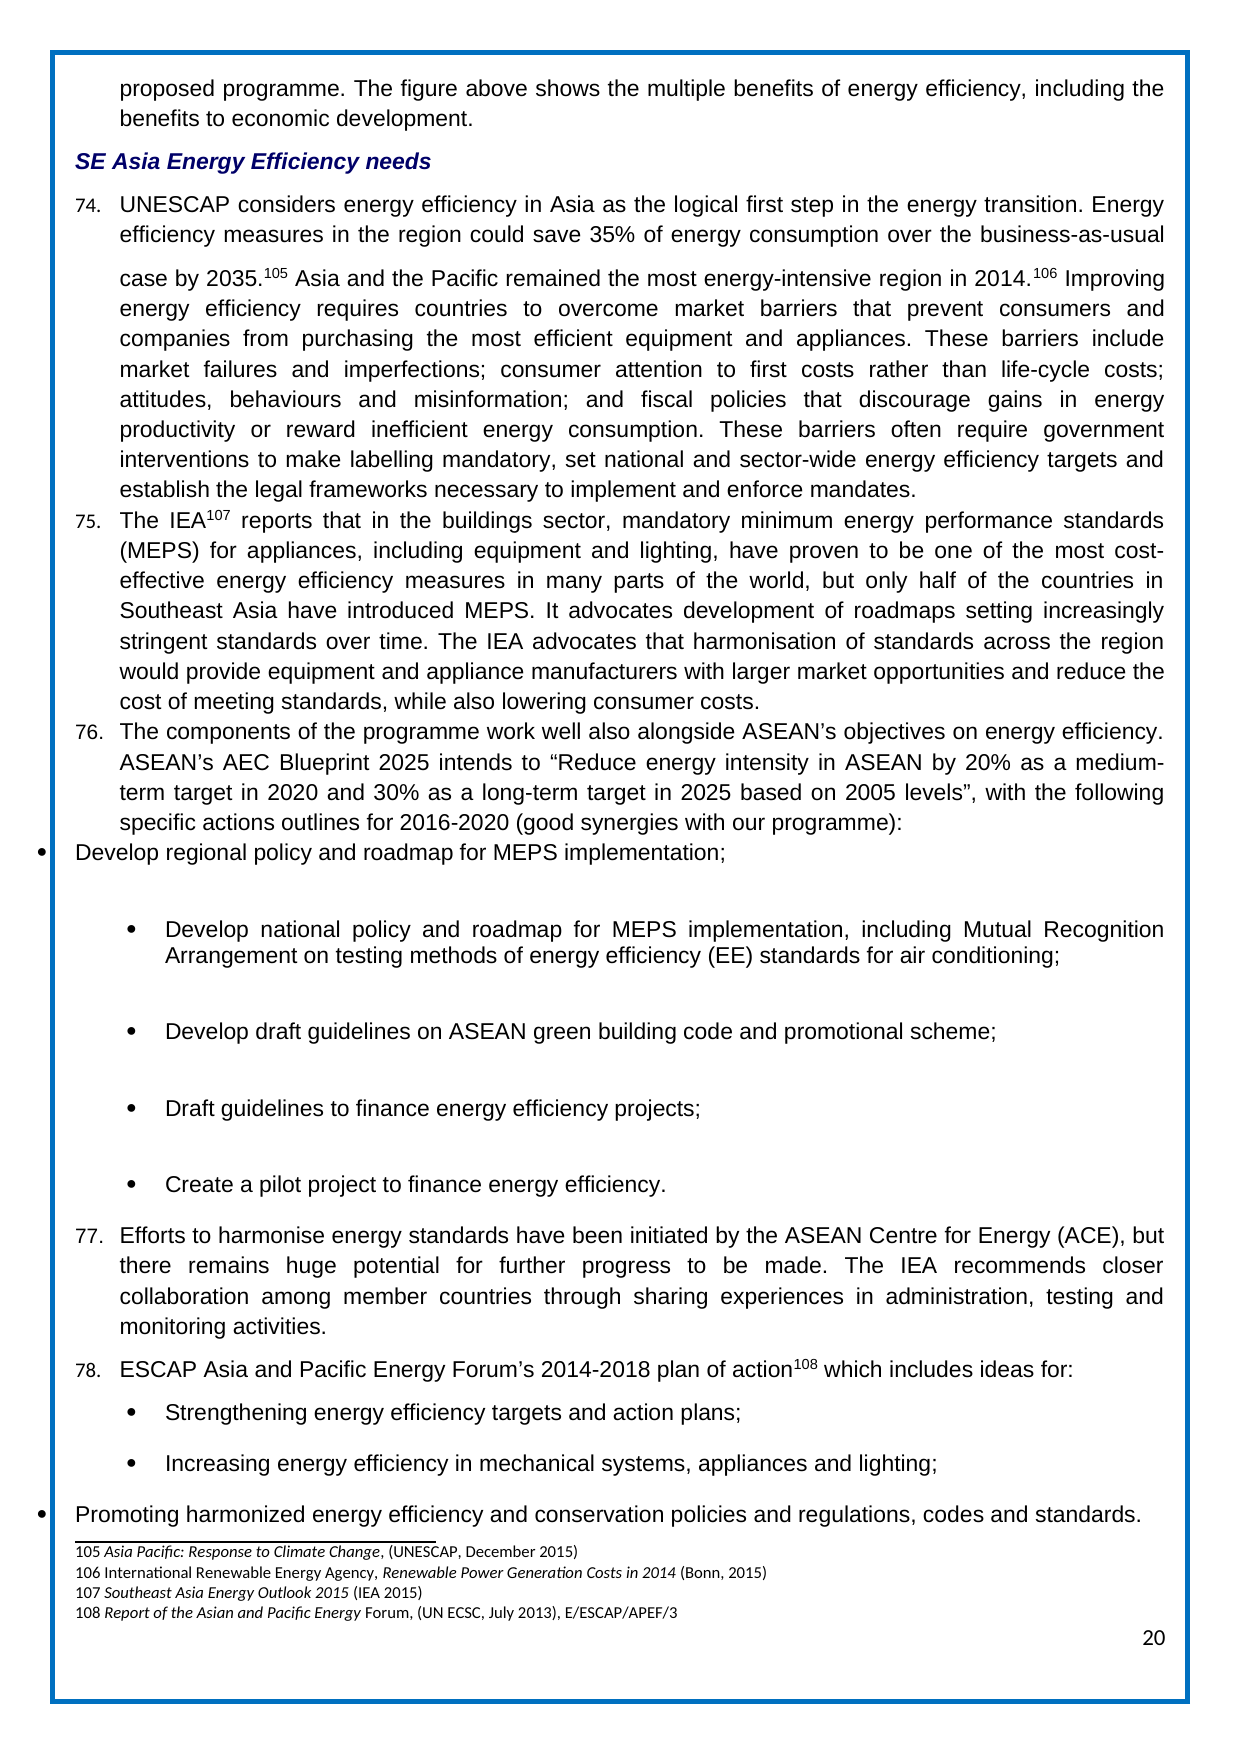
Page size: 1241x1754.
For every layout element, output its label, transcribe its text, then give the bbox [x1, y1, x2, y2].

list Create a pilot project to finance energy efficiency. [127, 1171, 1165, 1197]
list Promoting harmonized energy efficiency and conservation policies and regulations, codes and standards. [55, 1501, 1165, 1527]
list Asia Pacific: Response to Climate Change, (UNESCAP, December 2015) [75, 1542, 1165, 1562]
list Develop national policy and roadmap for MEPS implementation, including Mutual Recognition Arrangement on testing methods of energy efficiency (EE) standards for air conditioning; [127, 916, 1165, 968]
list Strengthening energy efficiency targets and action plans; [127, 1399, 1165, 1425]
list International Renewable Energy Agency, Renewable Power Generation Costs in 2014 (Bonn, 2015) [75, 1562, 1165, 1582]
list Draft guidelines to finance energy efficiency projects; [127, 1094, 1165, 1121]
list Develop regional policy and roadmap for MEPS implementation; [55, 839, 1165, 866]
list The IEA reports that in the buildings sector, mandatory minimum energy performance standards (MEPS) for appliances, including equipment and lighting, have proven to be one of the most cost-effective energy efficiency measures in many parts of the world, but only half of the countries in Southeast Asia have introduced MEPS. It advocates development of roadmaps setting increasingly stringent standards over time. The IEA advocates that harmonisation of standards across the region would provide equipment and appliance manufacturers with larger market opportunities and reduce the cost of meeting standards, while also lowering consumer costs. [75, 507, 1165, 714]
list The components of the programme work well also alongside ASEAN’s objectives on energy efficiency. ASEAN’s AEC Blueprint 2025 intends to “Reduce energy intensity in ASEAN by 20% as a medium-term target in 2020 and 30% as a long-term target in 2025 based on 2005 levels”, with the following specific actions outlines for 2016-2020 (good synergies with our programme): [75, 718, 1165, 835]
list Increasing energy efficiency in mechanical systems, appliances and lighting; [127, 1450, 1165, 1476]
list UNESCAP considers energy efficiency in Asia as the logical first step in the energy transition. Energy efficiency measures in the region could save 35% of energy consumption over the business-as-usual case by 2035. Asia and the Pacific remained the most energy-intensive region in 2014. Improving energy efficiency requires countries to overcome market barriers that prevent consumers and companies from purchasing the most efficient equipment and appliances. These barriers include market failures and imperfections; consumer attention to first costs rather than life-cycle costs; attitudes, behaviours and misinformation; and fiscal policies that discourage gains in energy productivity or reward inefficient energy consumption. These barriers often require government interventions to make labelling mandatory, set national and sector-wide energy efficiency targets and establish the legal frameworks necessary to implement and enforce mandates. [75, 191, 1165, 503]
list ESCAP Asia and Pacific Energy Forum’s 2014-2018 plan of action which includes ideas for: [75, 1356, 1165, 1382]
list Report of the Asian and Pacific Energy Forum, (UN ECSC, July 2013), E/ESCAP/APEF/3 [75, 1603, 1165, 1623]
list Southeast Asia Energy Outlook 2015 (IEA 2015) [75, 1582, 1165, 1603]
list Efforts to harmonise energy standards have been initiated by the ASEAN Centre for Energy (ACE), but there remains huge potential for further progress to be made. The IEA recommends closer collaboration among member countries through sharing experiences in administration, testing and monitoring activities. [75, 1222, 1165, 1339]
subtitle SE Asia Energy Efficiency needs [75, 148, 1165, 174]
list Develop draft guidelines on ASEAN green building code and promotional scheme; [127, 1018, 1165, 1044]
list proposed programme. The figure above shows the multiple benefits of energy efficiency, including the benefits to economic development. [75, 75, 1165, 132]
